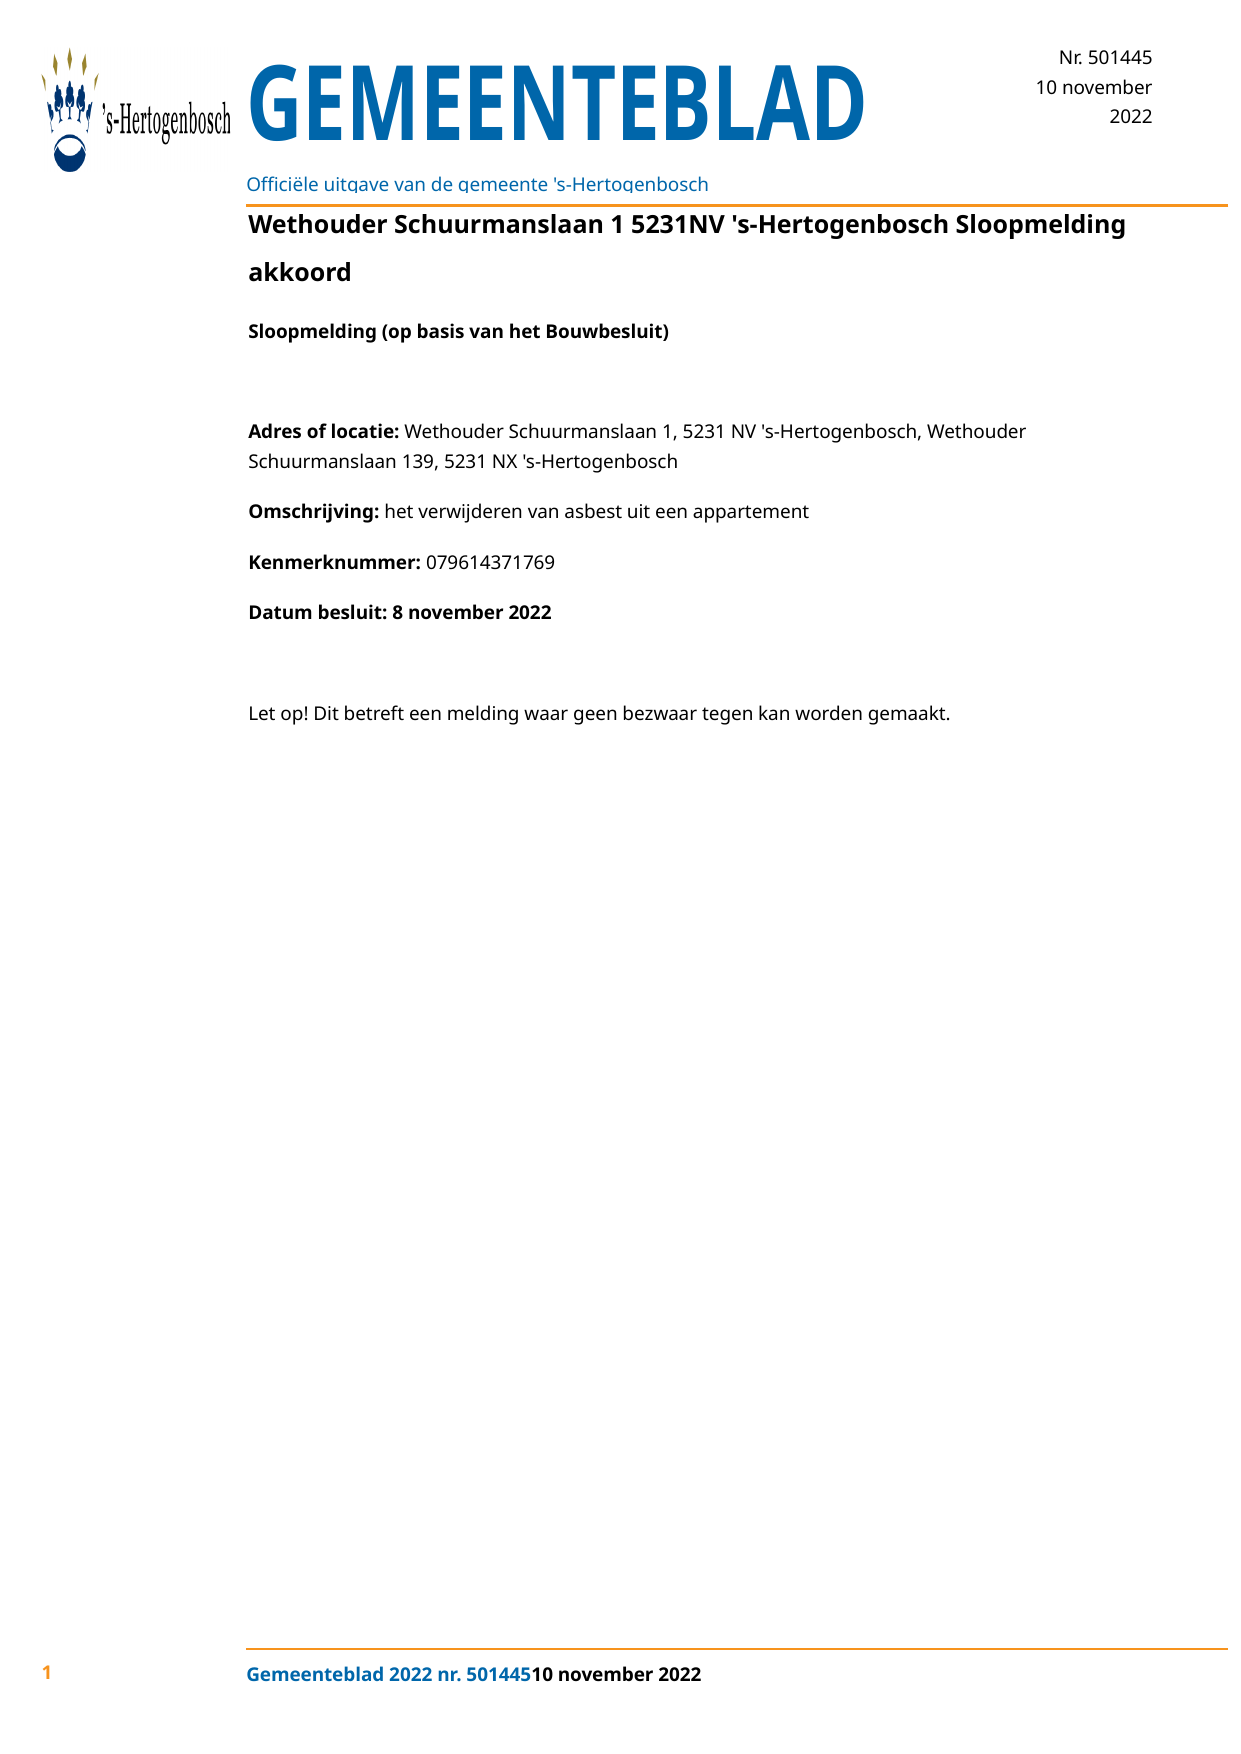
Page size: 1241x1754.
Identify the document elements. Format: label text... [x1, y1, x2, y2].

picture [41, 47, 231, 172]
text Let op! Dit betreft een melding waar geen bezwaar tegen kan worden gemaakt. [248, 700, 1152, 726]
text Wethouder Schuurmanslaan 1 5231NV 's-Hertogenbosch Sloopmelding akkoord [248, 207, 1152, 288]
text Sloopmelding (op basis van het Bouwbesluit) [248, 318, 1152, 344]
text Adres of locatie: Wethouder Schuurmanslaan 1, 5231 NV 's-Hertogenbosch, Wethouder Schuurmanslaan 139, 5231 NX 's-Hertogenbosch [248, 419, 1152, 474]
text Datum besluit: 8 november 2022 [248, 599, 1152, 625]
text Omschrijving: het verwijderen van asbest uit een appartement [248, 499, 1152, 524]
text Kenmerknummer: 079614371769 [248, 549, 1152, 575]
